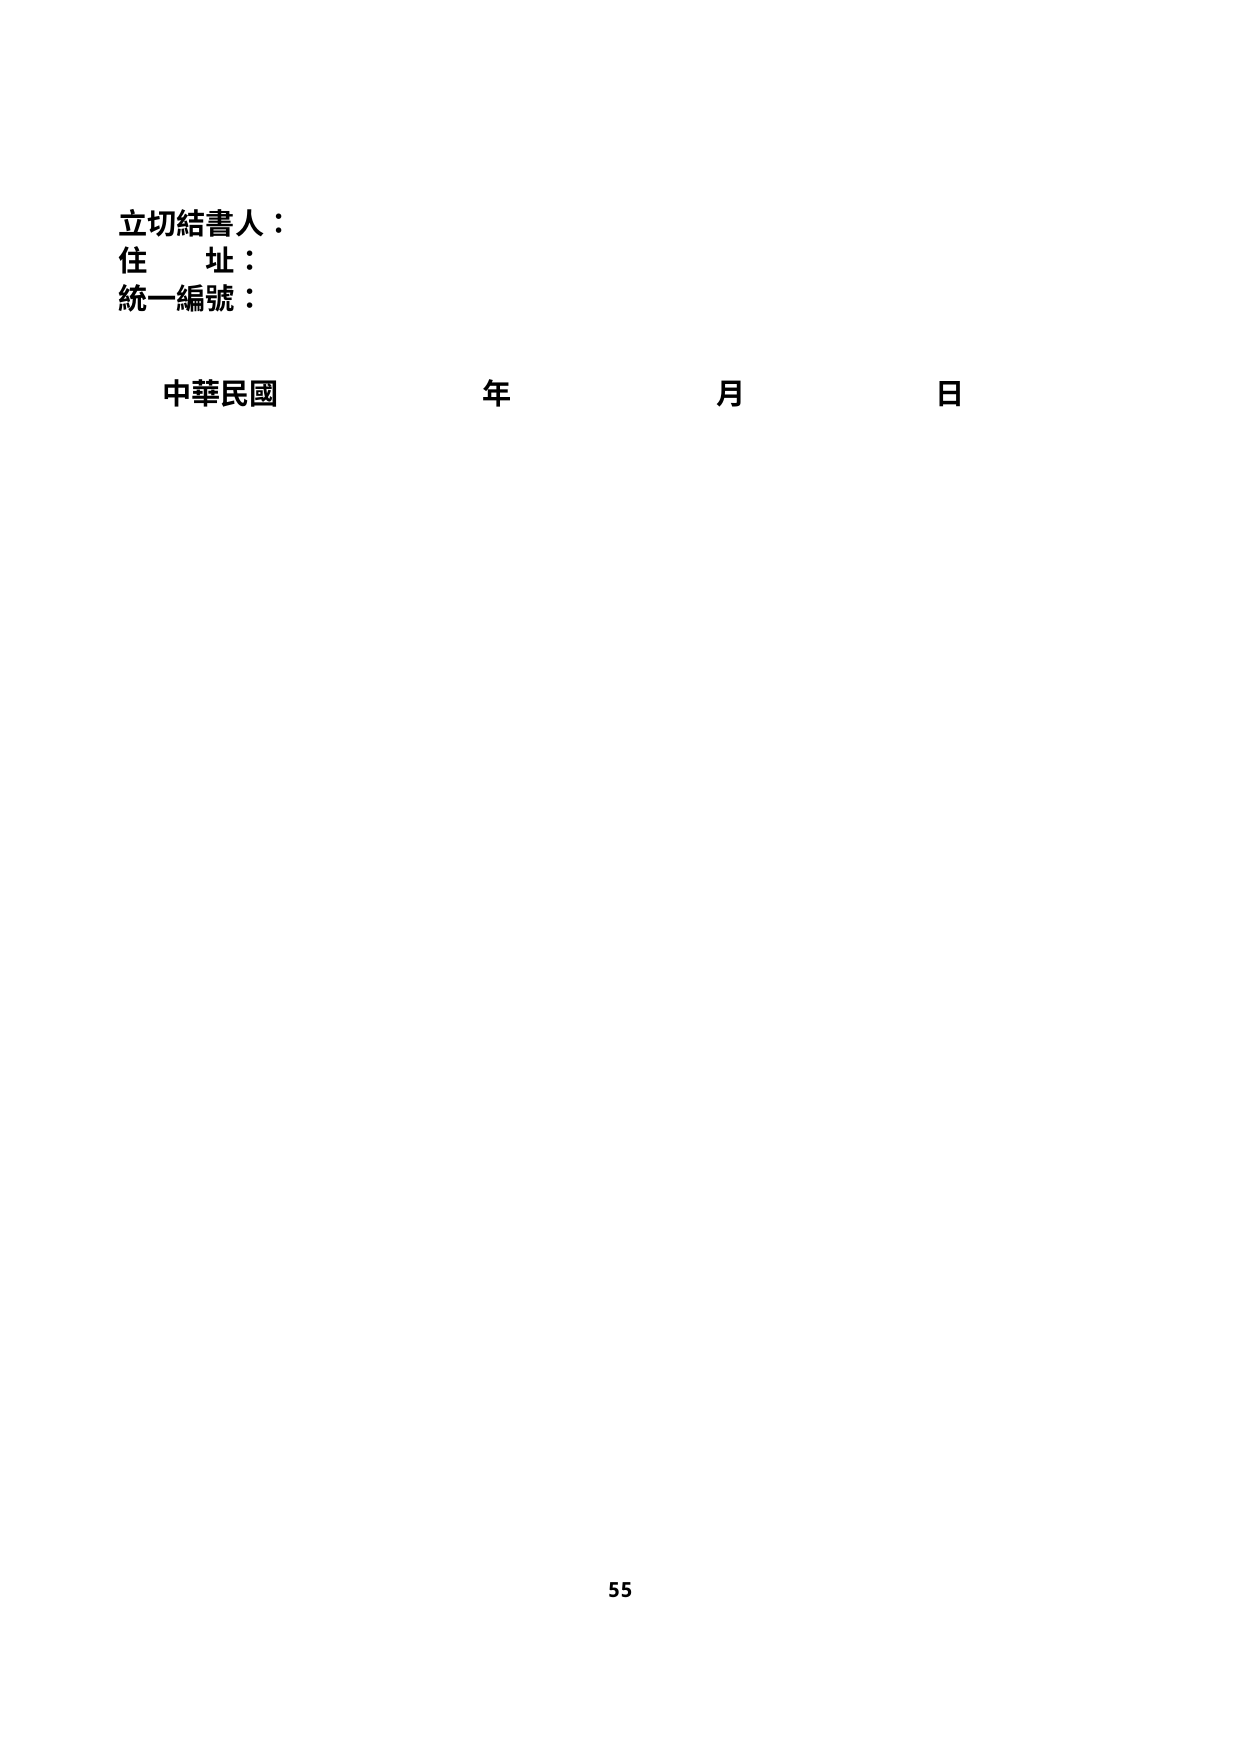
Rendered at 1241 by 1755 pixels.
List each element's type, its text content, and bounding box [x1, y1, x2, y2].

text 立切結書人： [118, 204, 1122, 242]
text 住 址： [118, 242, 1122, 279]
text 中華民國 年 月 日 [162, 354, 1122, 417]
text 統一編號： [118, 279, 1122, 317]
